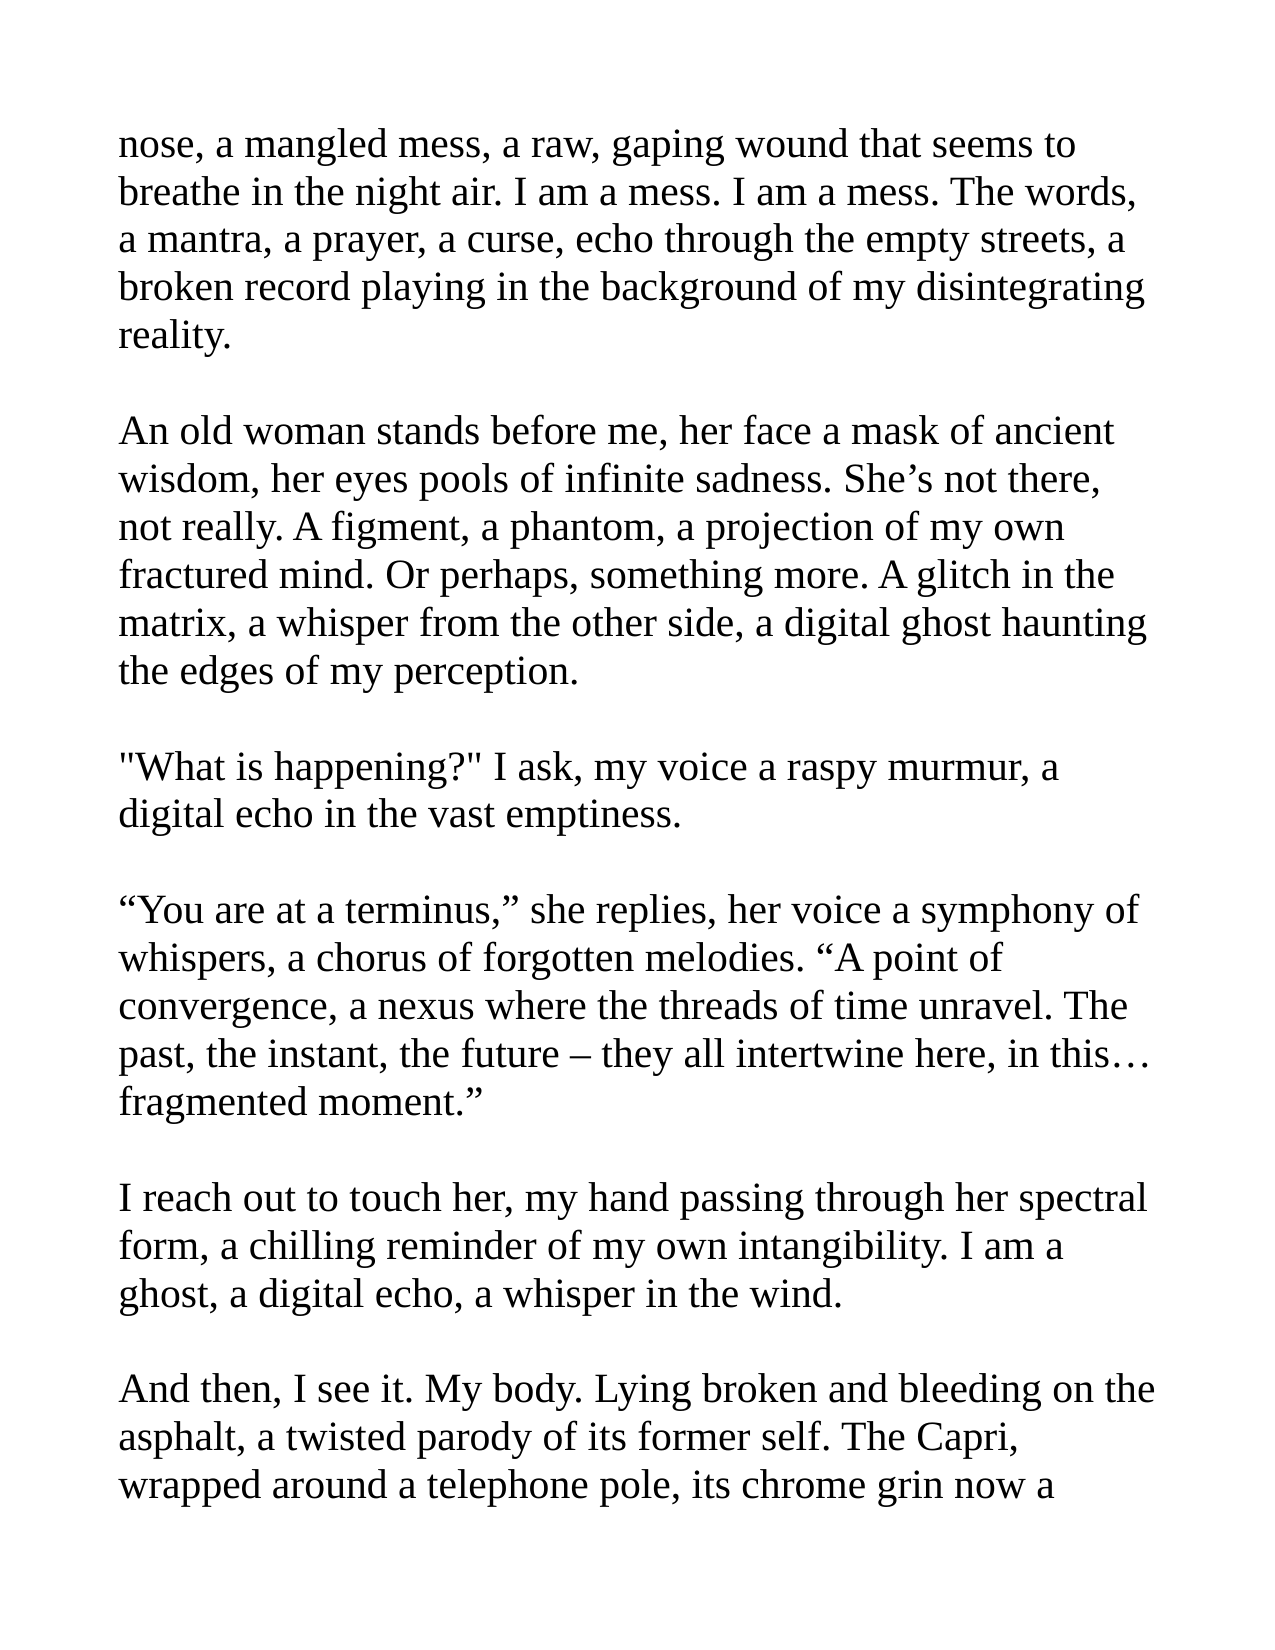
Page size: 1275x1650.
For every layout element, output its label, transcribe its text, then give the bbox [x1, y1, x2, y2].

text And then, I see it. My body. Lying broken and bleeding on the asphalt, a twisted parody of its former self. The Capri, wrapped around a telephone pole, its chrome grin now a [118, 1364, 1157, 1508]
text nose, a mangled mess, a raw, gaping wound that seems to breathe in the night air. I am a mess. I am a mess. The words, a mantra, a prayer, a curse, echo through the empty streets, a broken record playing in the background of my disintegrating reality. [118, 118, 1157, 358]
text "What is happening?" I ask, my voice a raspy murmur, a digital echo in the vast emptiness. [118, 741, 1157, 837]
text An old woman stands before me, her face a mask of ancient wisdom, her eyes pools of infinite sadness. She’s not there, not really. A figment, a phantom, a projection of my own fractured mind. Or perhaps, something more. A glitch in the matrix, a whisper from the other side, a digital ghost haunting the edges of my perception. [118, 406, 1157, 693]
text “You are at a terminus,” she replies, her voice a symphony of whispers, a chorus of forgotten melodies. “A point of convergence, a nexus where the threads of time unravel. The past, the instant, the future – they all intertwine here, in this… fragmented moment.” [118, 885, 1157, 1124]
text I reach out to touch her, my hand passing through her spectral form, a chilling reminder of my own intangibility. I am a ghost, a digital echo, a whisper in the wind. [118, 1172, 1157, 1316]
